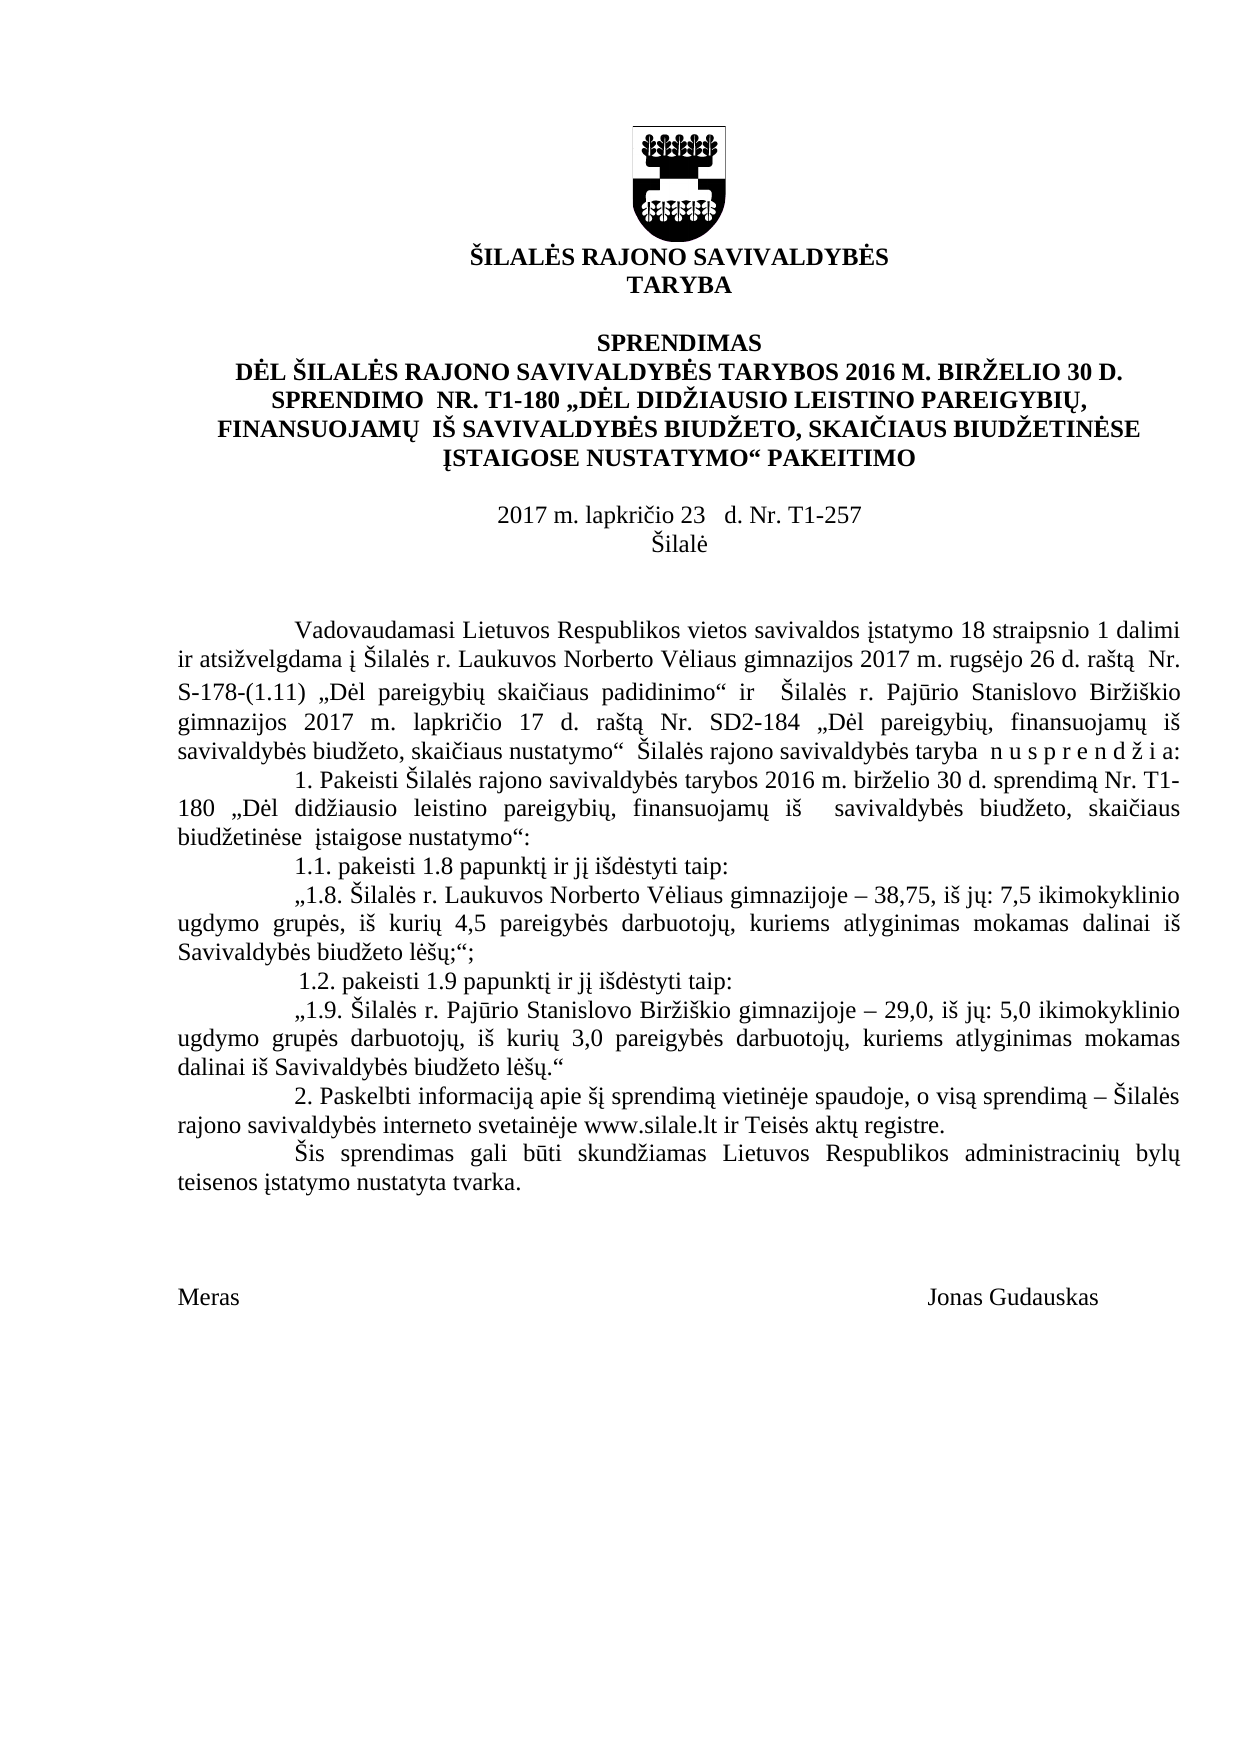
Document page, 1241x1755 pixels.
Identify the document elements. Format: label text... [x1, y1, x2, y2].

text Vadovaudamasi Lietuvos Respublikos vietos savivaldos įstatymo 18 straipsnio 1 dalimi ir atsižvelgdama į Šilalės r. Laukuvos Norberto Vėliaus gimnazijos 2017 m. rugsėjo 26 d. raštą Nr. S-178-(1.11) „Dėl pareigybių skaičiaus padidinimo“ ir Šilalės r. Pajūrio Stanislovo Biržiškio gimnazijos 2017 m. lapkričio 17 d. raštą Nr. SD2-184 „Dėl pareigybių, finansuojamų iš savivaldybės biudžeto, skaičiaus nustatymo“ Šilalės rajono savivaldybės taryba n u s p r e n d ž i a: [177, 616, 1181, 765]
text 2017 m. lapkričio 23 d. Nr. T1-257 [177, 501, 1181, 529]
text DĖL ŠILALĖS RAJONO SAVIVALDYBĖS TARYBOS 2016 M. BIRŽELIO 30 D. SPRENDIMO NR. T1-180 „DĖL DIDŽIAUSIO LEISTINO PAREIGYBIŲ, FINANSUOJAMŲ IŠ SAVIVALDYBĖS BIUDŽETO, SKAIČIAUS BIUDŽETINĖSE ĮSTAIGOSE NUSTATYMO“ PAKEITIMO [177, 357, 1181, 472]
text 2. Paskelbti informaciją apie šį sprendimą vietinėje spaudoje, o visą sprendimą – Šilalės rajono savivaldybės interneto svetainėje www.silale.lt ir Teisės aktų registre. [177, 1081, 1181, 1138]
text „1.8. Šilalės r. Laukuvos Norberto Vėliaus gimnazijoje – 38,75, iš jų: 7,5 ikimokyklinio ugdymo grupės, iš kurių 4,5 pareigybės darbuotojų, kuriems atlyginimas mokamas dalinai iš Savivaldybės biudžeto lėšų;“; [177, 880, 1181, 966]
text 1. Pakeisti Šilalės rajono savivaldybės tarybos 2016 m. birželio 30 d. sprendimą Nr. T1-180 „Dėl didžiausio leistino pareigybių, finansuojamų iš savivaldybės biudžeto, skaičiaus biudžetinėse įstaigose nustatymo“: [177, 765, 1181, 851]
text SPRENDIMAS [177, 328, 1181, 357]
text Šis sprendimas gali būti skundžiamas Lietuvos Respublikos administracinių bylų teisenos įstatymo nustatyta tvarka. [177, 1138, 1181, 1196]
text „1.9. Šilalės r. Pajūrio Stanislovo Biržiškio gimnazijoje – 29,0, iš jų: 5,0 ikimokyklinio ugdymo grupės darbuotojų, iš kurių 3,0 pareigybės darbuotojų, kuriems atlyginimas mokamas dalinai iš Savivaldybės biudžeto lėšų.“ [177, 995, 1181, 1081]
text ŠILALĖS RAJONO SAVIVALDYBĖS [177, 242, 1181, 271]
text 1.2. pakeisti 1.9 papunktį ir jį išdėstyti taip: [177, 966, 1181, 995]
text Meras Jonas Gudauskas [177, 1282, 1181, 1311]
text 1.1. pakeisti 1.8 papunktį ir jį išdėstyti taip: [177, 851, 1181, 880]
text Šilalė [177, 529, 1181, 558]
text TARYBA [177, 271, 1181, 299]
